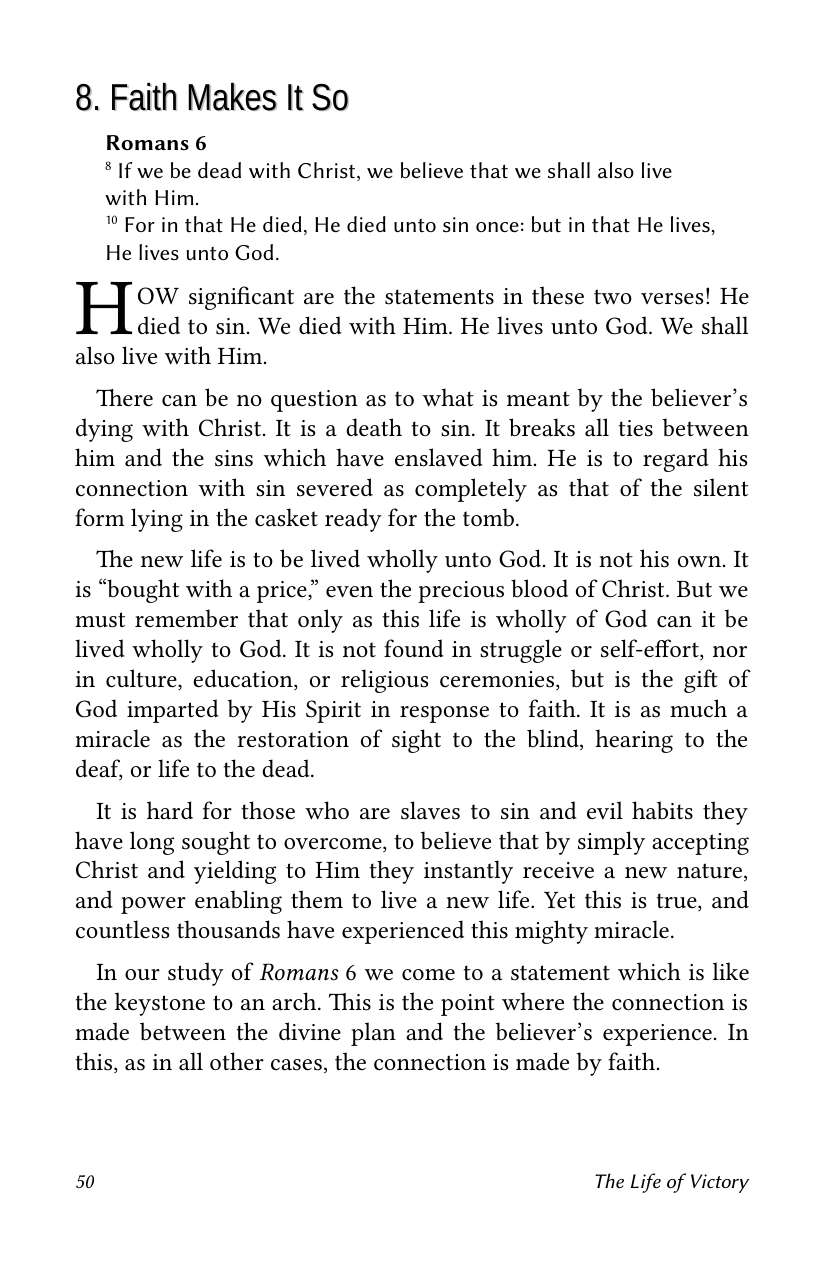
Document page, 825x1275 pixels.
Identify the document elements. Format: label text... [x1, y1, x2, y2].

text Romans 6 [105, 130, 750, 156]
text 8 If we be dead with Christ, we believe that we shall also live with Him. [105, 158, 720, 211]
text In our study of Romans 6 we come to a statement which is like the keystone to an arch. This is the point where the connection is made between the divine plan and the believer’s experience. In this, as in all other cases, the connection is made by faith. [75, 958, 750, 1077]
title Faith Makes It So [75, 75, 750, 118]
text The new life is to be lived wholly unto God. It is not his own. It is “bought with a price,” even the precious blood of Christ. But we must remember that only as this life is wholly of God can it be lived wholly to God. It is not found in struggle or self-effort, nor in culture, education, or religious ceremonies, but is the gift of God imparted by His Spirit in response to faith. It is as much a miracle as the restoration of sight to the blind, hearing to the deaf, or life to the dead. [75, 546, 750, 783]
text 10 For in that He died, He died unto sin once: but in that He lives, He lives unto God. [105, 212, 720, 266]
text There can be no question as to what is meant by the believer’s dying with Christ. It is a death to sin. It breaks all ties between him and the sins which have enslaved him. He is to regard his connection with sin severed as completely as that of the silent form lying in the casket ready for the tomb. [75, 384, 750, 532]
text HOW significant are the statements in these two verses! He died to sin. We died with Him. He lives unto God. We shall also live with Him. [75, 282, 750, 371]
text It is hard for those who are slaves to sin and evil habits they have long sought to overcome, to believe that by simply accepting Christ and yielding to Him they instantly receive a new nature, and power enabling them to live a new life. Yet this is true, and countless thousands have experienced this mighty miracle. [75, 797, 750, 945]
